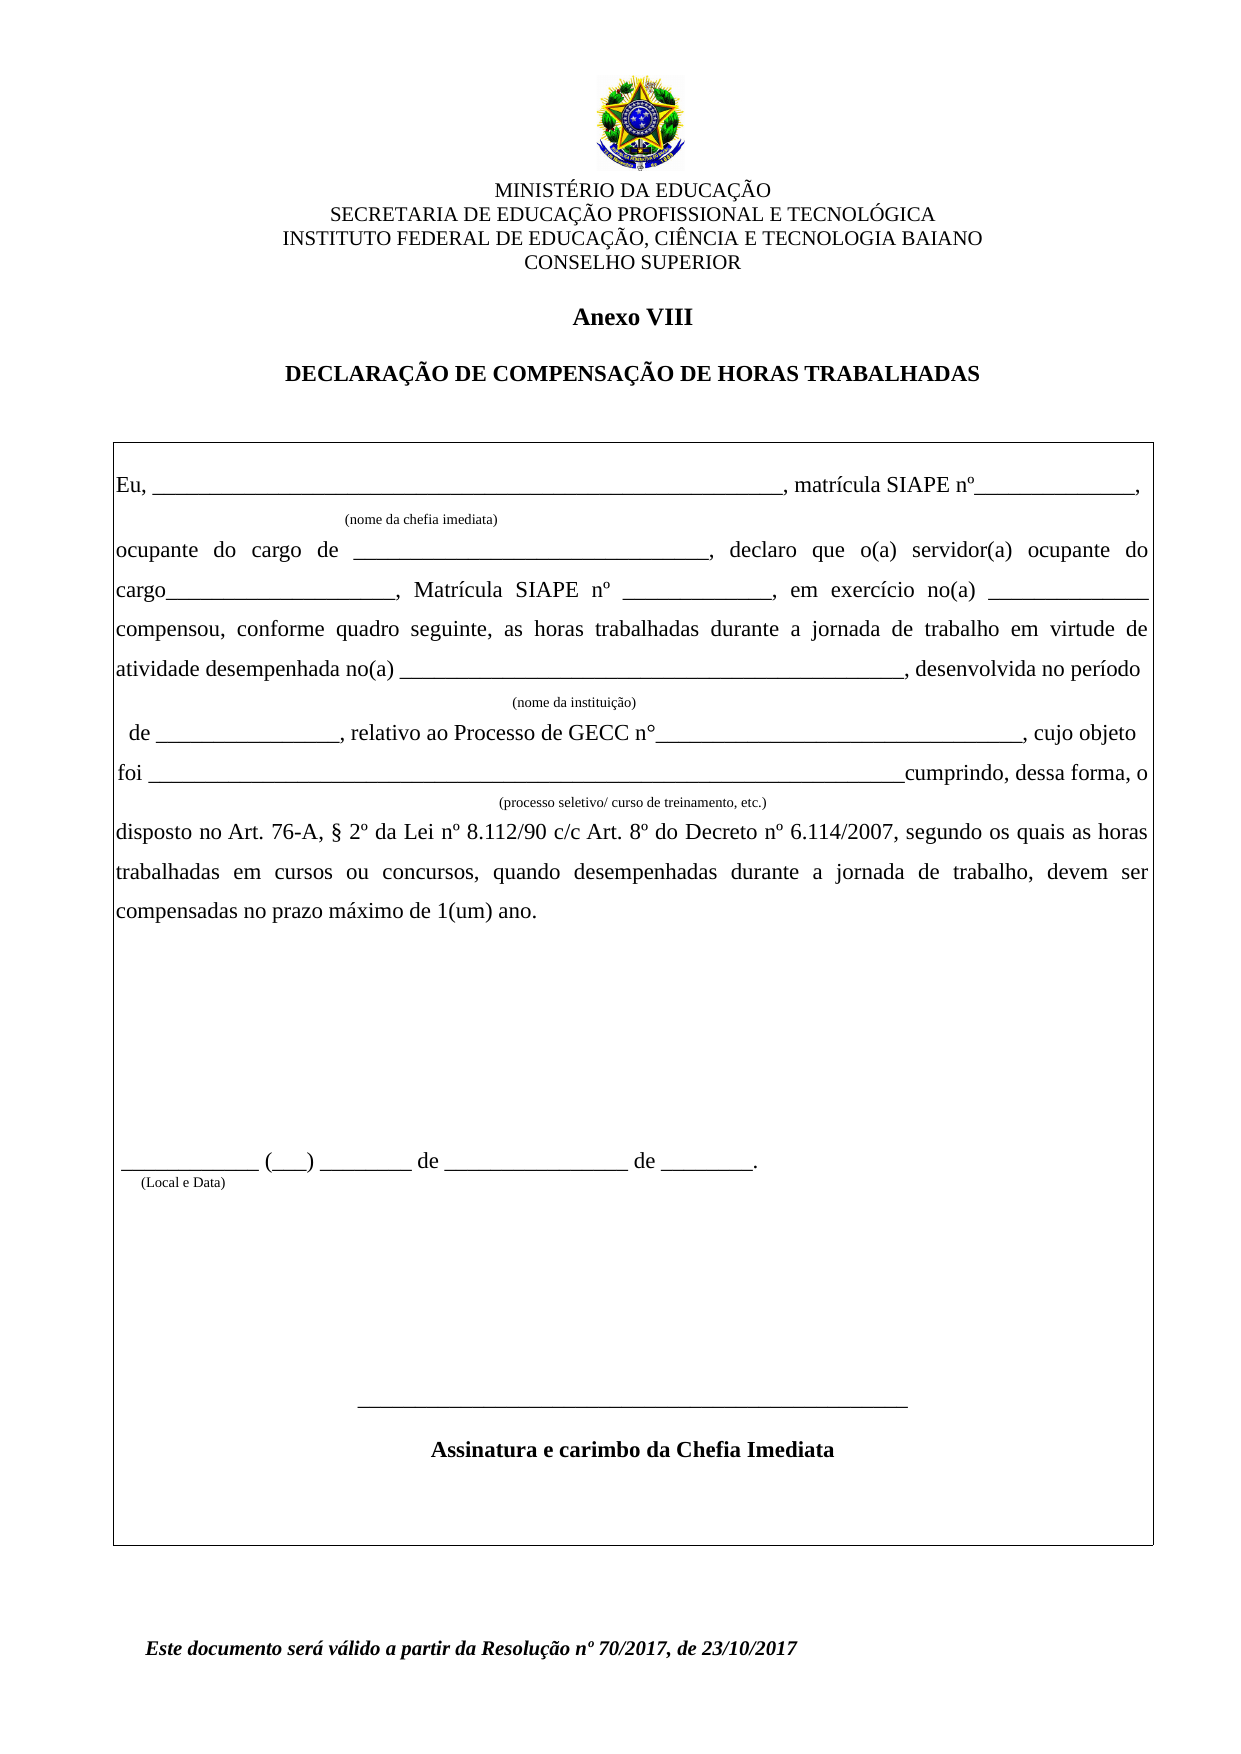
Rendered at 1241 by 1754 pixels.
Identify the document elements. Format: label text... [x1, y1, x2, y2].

picture [596, 75, 685, 171]
text ________________________________________________ [116, 1383, 1150, 1410]
text ocupante do cargo de _______________________________, declaro que o(a) servidor(a) ocupante do cargo____________________, Matrícula SIAPE nº _____________, em exercício no(a) ______________ compensou, conforme quadro seguinte, as horas trabalhadas durante a jornada de trabalho em virtude de atividade desempenhada no(a) ____________________________________________, desenvolvida no período [114, 533, 1153, 681]
text Assinatura e carimbo da Chefia Imediata [116, 1436, 1150, 1463]
text ____________ (___) ________ de ________________ de ________. [116, 1148, 1150, 1174]
text Eu, _______________________________________________________, matrícula SIAPE nº______________, [116, 472, 1150, 498]
text (Local e Data) [116, 1174, 1150, 1191]
text disposto no Art. 76-A, § 2º da Lei nº 8.112/90 c/c Art. 8º do Decreto nº 6.114/2007, segundo os quais as horas trabalhadas em cursos ou concursos, quando desempenhadas durante a jornada de trabalho, devem ser compensadas no prazo máximo de 1(um) ano. [114, 815, 1153, 924]
text (nome da chefia imediata) [114, 508, 1153, 528]
text de ________________, relativo ao Processo de GECC n°________________________________, cujo objeto foi __________________________________________________________________cumprindo, dessa forma, o (processo seletivo/ curso de treinamento, etc.) [114, 716, 1153, 810]
text (nome da instituição) [114, 691, 1153, 711]
